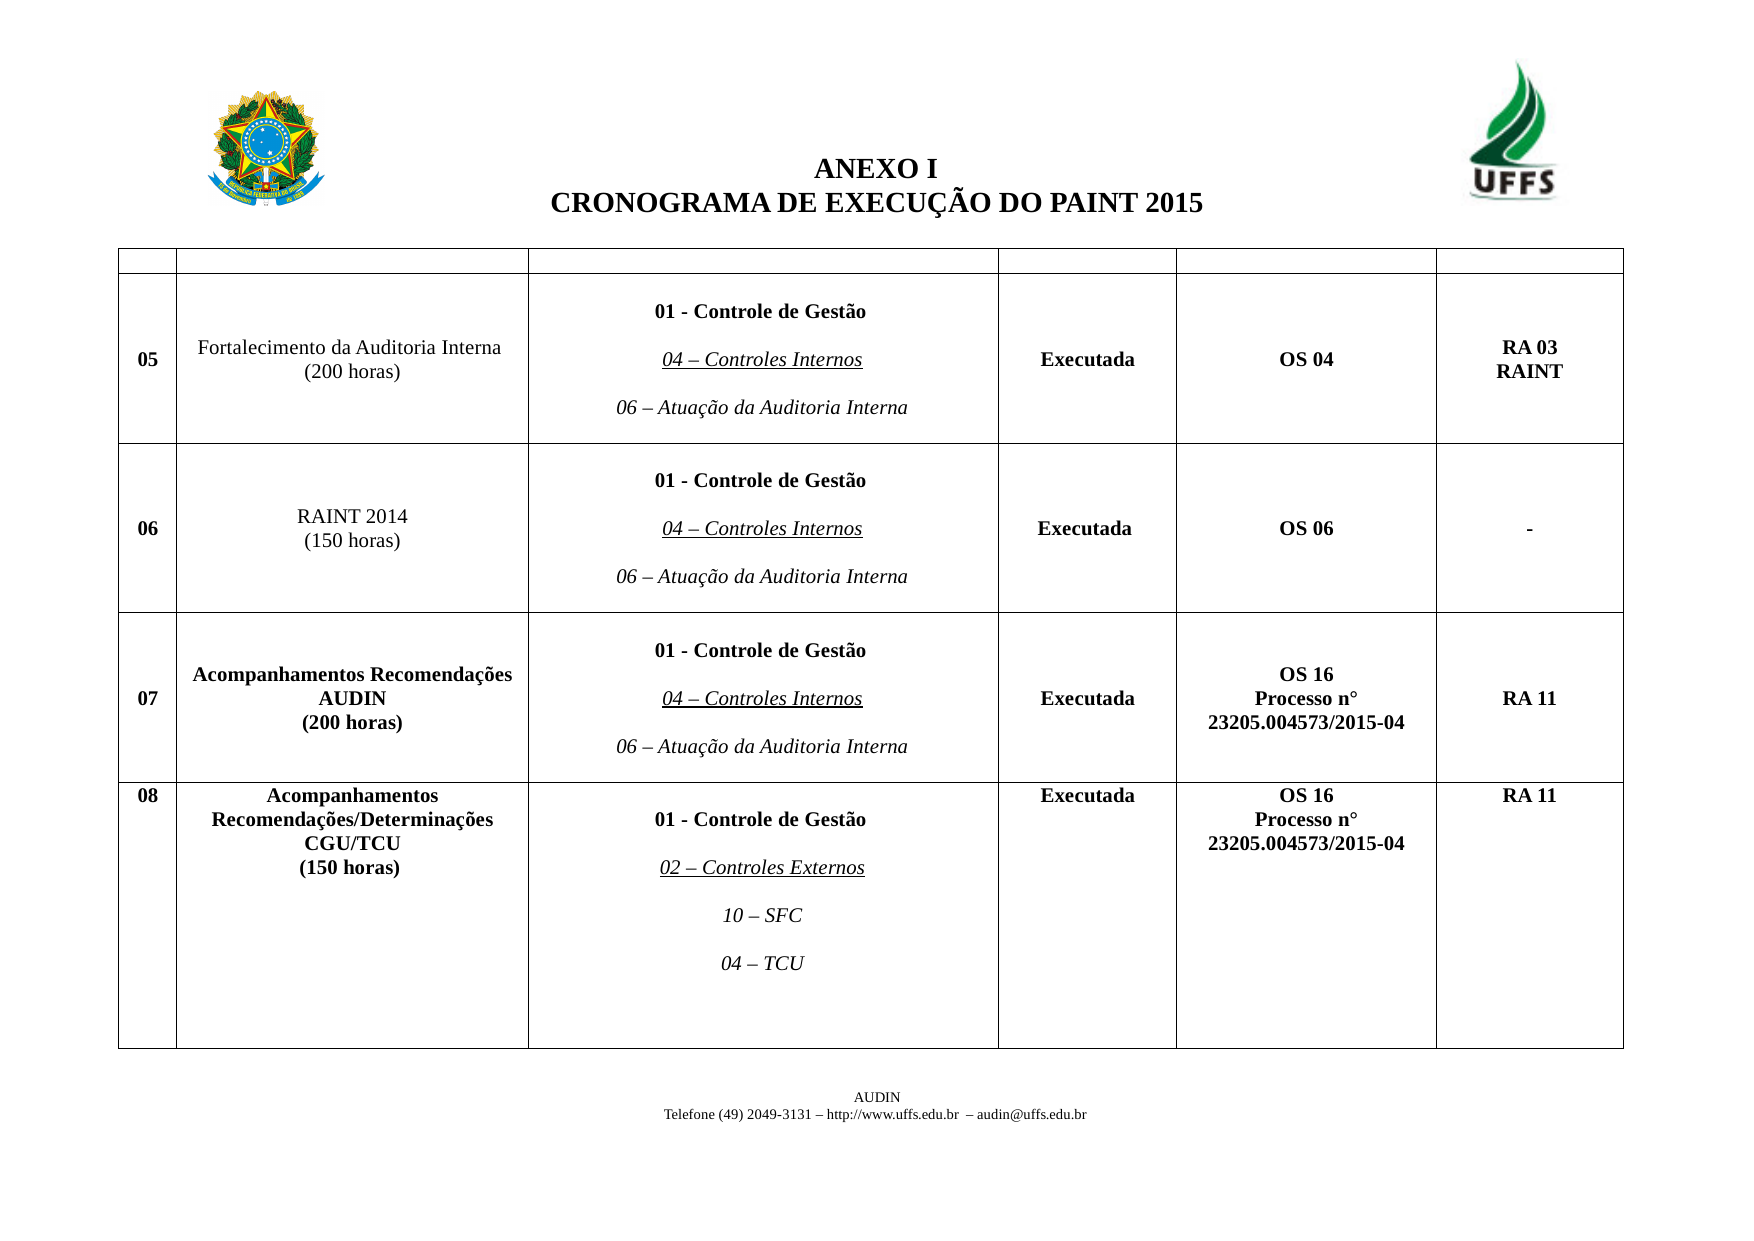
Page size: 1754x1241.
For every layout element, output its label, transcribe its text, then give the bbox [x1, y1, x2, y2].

table_cell [1177, 249, 1436, 273]
table_cell RAINT 2014 (150 horas) [177, 444, 528, 612]
table_cell 07 [119, 613, 176, 782]
table_cell [119, 249, 176, 273]
table_cell OS 06 [1177, 444, 1436, 612]
table_cell 01 - Controle de Gestão 04 – Controles Internos 06 – Atuação da Auditoria Interna [529, 274, 998, 443]
table_cell - [1437, 444, 1623, 612]
table_cell OS 04 [1177, 274, 1436, 443]
table_cell RA 03 RAINT [1437, 274, 1623, 443]
table_cell [529, 249, 998, 273]
table_cell RA 11 [1437, 613, 1623, 782]
table_cell Executada [999, 444, 1176, 612]
table_cell Executada [999, 613, 1176, 782]
table_cell 01 - Controle de Gestão 04 – Controles Internos 06 – Atuação da Auditoria Interna [529, 444, 998, 612]
table_cell Executada [999, 274, 1176, 443]
picture [207, 91, 325, 206]
table_cell [1437, 249, 1623, 273]
picture [1448, 58, 1580, 206]
table_cell [999, 249, 1176, 273]
table_cell Executada [999, 783, 1176, 1047]
table_cell 01 - Controle de Gestão 02 – Controles Externos 10 – SFC 04 – TCU [529, 783, 998, 1047]
table_cell 06 [119, 444, 176, 612]
table_cell RA 11 [1437, 783, 1623, 1047]
table_cell Acompanhamentos Recomendações AUDIN (200 horas) [177, 613, 528, 782]
table_cell Fortalecimento da Auditoria Interna (200 horas) [177, 274, 528, 443]
table_cell 08 [119, 783, 176, 1047]
table_cell OS 16 Processo n° 23205.004573/2015-04 [1177, 783, 1436, 1047]
table_cell 01 - Controle de Gestão 04 – Controles Internos 06 – Atuação da Auditoria Interna [529, 613, 998, 782]
table_cell 05 [119, 274, 176, 443]
table_cell Acompanhamentos Recomendações/Determinações CGU/TCU (150 horas) [177, 783, 528, 1047]
table_cell OS 16 Processo n° 23205.004573/2015-04 [1177, 613, 1436, 782]
table_cell [177, 249, 528, 273]
